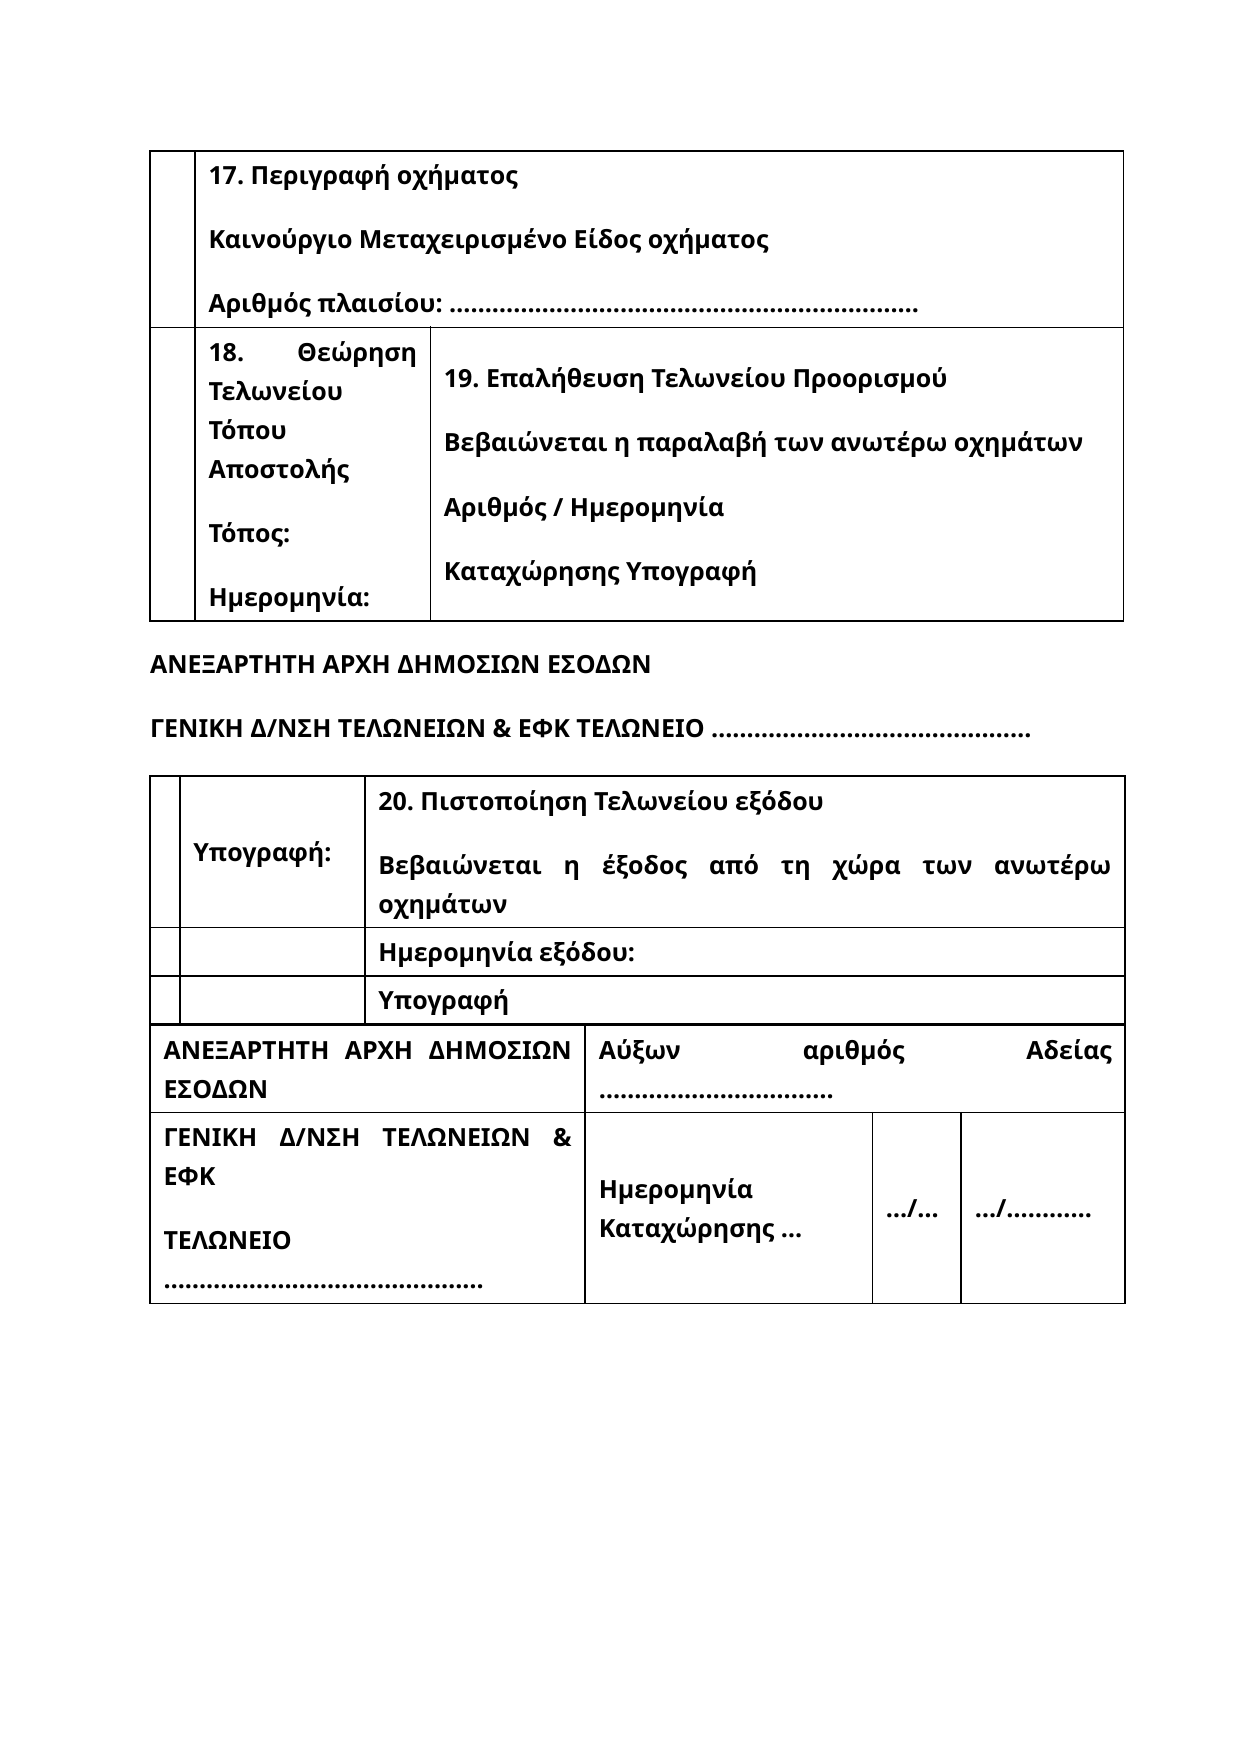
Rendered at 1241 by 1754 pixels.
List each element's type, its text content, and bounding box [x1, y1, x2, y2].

table_cell ΓΕΝΙΚΗ Δ/ΝΣΗ ΤΕΛΩΝΕΙΩΝ & ΕΦΚ ΤΕΛΩΝΕΙΟ ……………………………………… [151, 1113, 584, 1302]
table_cell 18. Θεώρηση Τελωνείου Τόπου Αποστολής Τόπος: Ημερομηνία: [196, 328, 430, 620]
table_header Υπογραφή: [181, 777, 364, 927]
table_cell [151, 928, 179, 975]
table_cell 17. Περιγραφή οχήματος Καινούργιο Μεταχειρισμένο Είδος οχήματος Αριθμός πλαισίου: ………………………………………………………… [196, 152, 1123, 326]
table_cell [181, 928, 364, 975]
table_header ΑΝΕΞΑΡΤΗΤΗ ΑΡΧΗ ΔΗΜΟΣΙΩΝ ΕΣΟΔΩΝ [151, 1026, 584, 1112]
table_cell Ημερομηνία εξόδου: [366, 928, 1124, 975]
table_cell …/… [873, 1113, 960, 1302]
table_cell Ημερομηνία Καταχώρησης … [586, 1113, 872, 1302]
table_header 20. Πιστοποίηση Τελωνείου εξόδου Βεβαιώνεται η έξοδος από τη χώρα των ανωτέρω οχημάτων [366, 777, 1124, 927]
table_cell 19. Επαλήθευση Τελωνείου Προορισμού Βεβαιώνεται η παραλαβή των ανωτέρω οχημάτων Αριθμός / Ημερομηνία Καταχώρησης Υπογραφή [431, 328, 1123, 620]
text ΓΕΝΙΚΗ Δ/ΝΣΗ ΤΕΛΩΝΕΙΩΝ & ΕΦΚ ΤΕΛΩΝΕΙΟ ……………………………………… [150, 711, 1090, 745]
table_cell [151, 152, 194, 326]
table_cell [181, 977, 364, 1023]
table_cell …/………… [962, 1113, 1124, 1302]
table_cell [151, 977, 179, 1023]
table_header [151, 777, 179, 927]
table_cell Υπογραφή [366, 977, 1124, 1023]
table_cell [151, 328, 194, 620]
table_header Αύξων αριθμός Αδείας …………………………… [586, 1026, 1124, 1112]
text ΑΝΕΞΑΡΤΗΤΗ ΑΡΧΗ ΔΗΜΟΣΙΩΝ ΕΣΟΔΩΝ [150, 647, 1090, 681]
